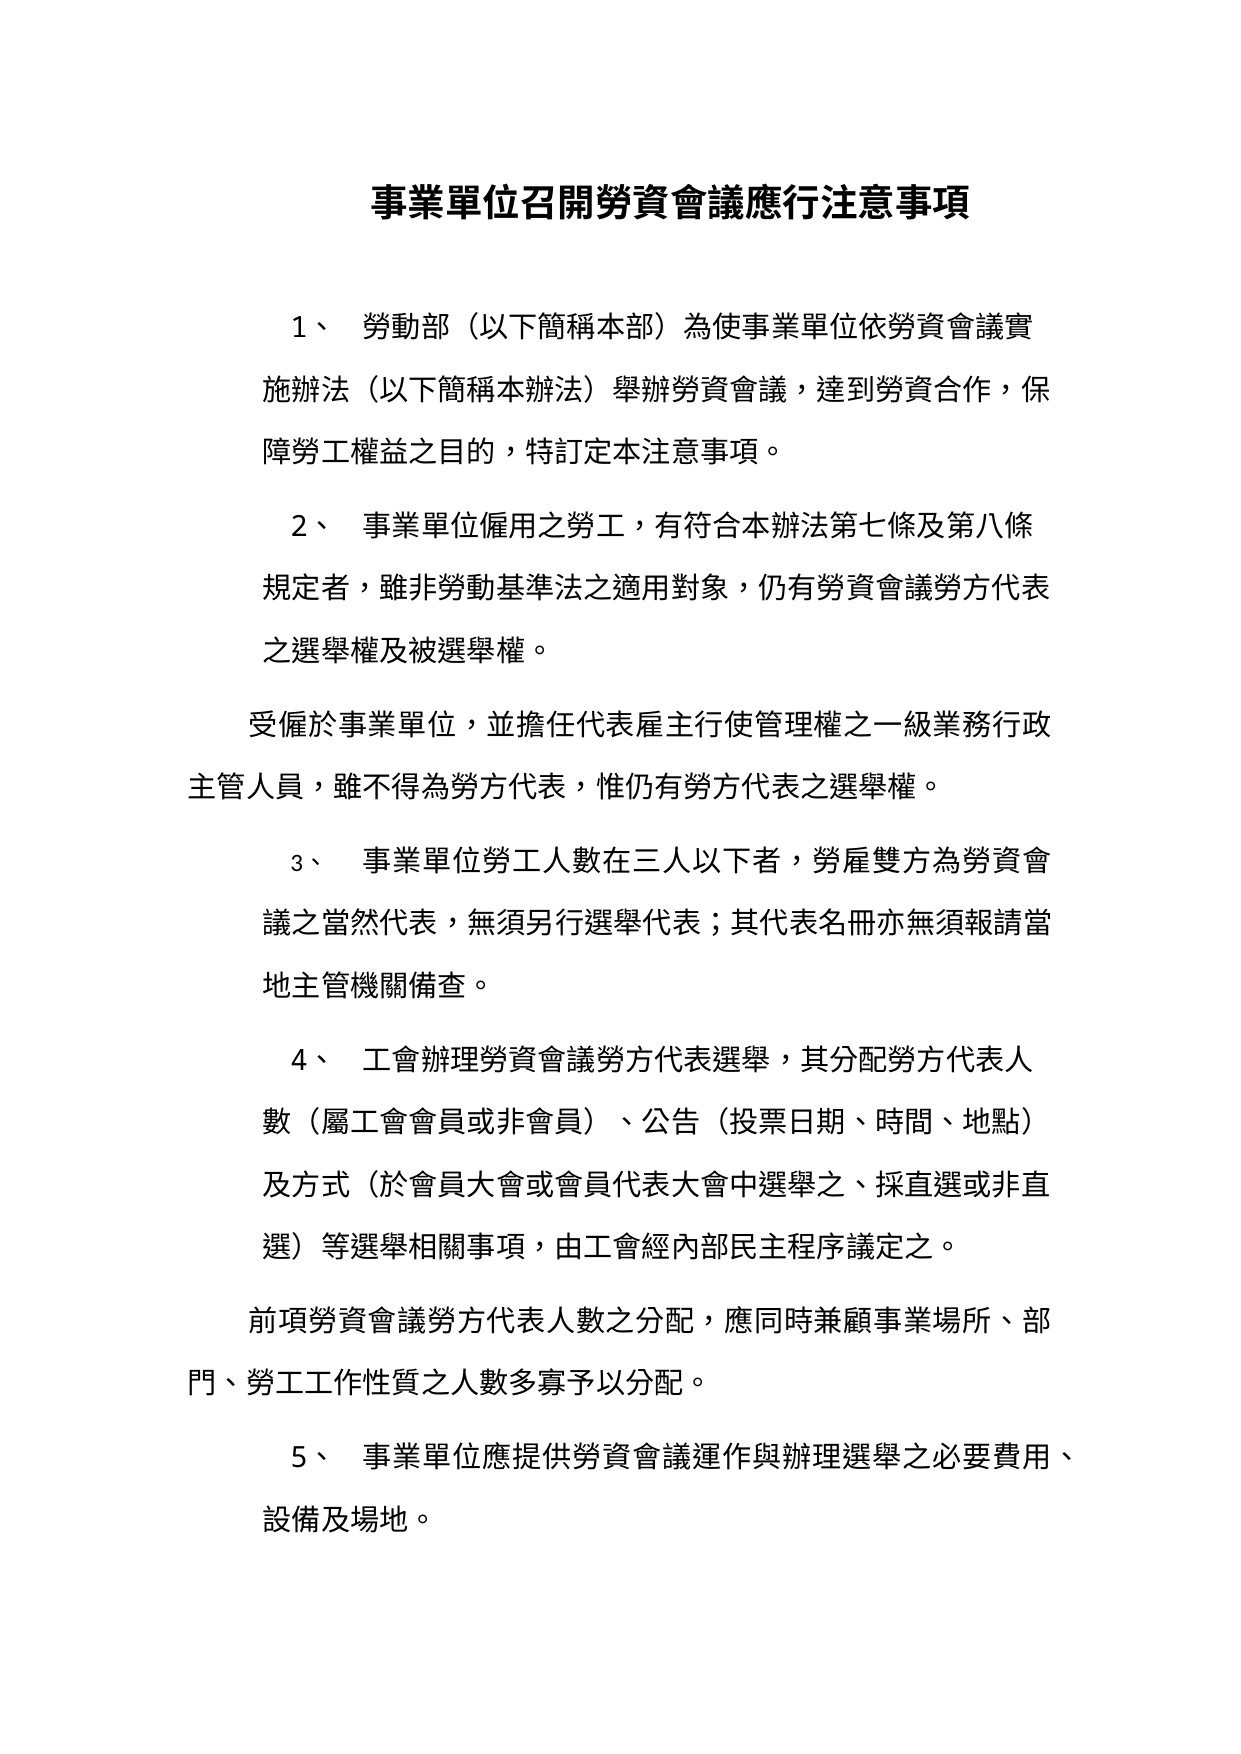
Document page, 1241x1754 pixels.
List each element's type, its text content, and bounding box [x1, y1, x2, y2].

text 受僱於事業單位，並擔任代表雇主行使管理權之一級業務行政主管人員，雖不得為勞方代表，惟仍有勞方代表之選舉權。 [187, 681, 1053, 806]
list 勞動部（以下簡稱本部）為使事業單位依勞資會議實施辦法（以下簡稱本辦法）舉辦勞資會議，達到勞資合作，保障勞工權益之目的，特訂定本注意事項。 [262, 283, 1053, 471]
list 事業單位勞工人數在三人以下者，勞雇雙方為勞資會議之當然代表，無須另行選舉代表；其代表名冊亦無須報請當地主管機關備查。 [262, 817, 1053, 1004]
list 事業單位應提供勞資會議運作與辦理選舉之必要費用、設備及場地。 [262, 1413, 1053, 1538]
list 工會辦理勞資會議勞方代表選舉，其分配勞方代表人數（屬工會會員或非會員）、公告（投票日期、時間、地點）及方式（於會員大會或會員代表大會中選舉之、採直選或非直選）等選舉相關事項，由工會經內部民主程序議定之。 [262, 1016, 1053, 1266]
list 事業單位僱用之勞工，有符合本辦法第七條及第八條規定者，雖非勞動基準法之適用對象，仍有勞資會議勞方代表之選舉權及被選舉權。 [262, 482, 1053, 669]
text 事業單位召開勞資會議應行注意事項 [187, 158, 1053, 221]
text 前項勞資會議勞方代表人數之分配，應同時兼顧事業場所、部門、勞工工作性質之人數多寡予以分配。 [187, 1277, 1053, 1402]
